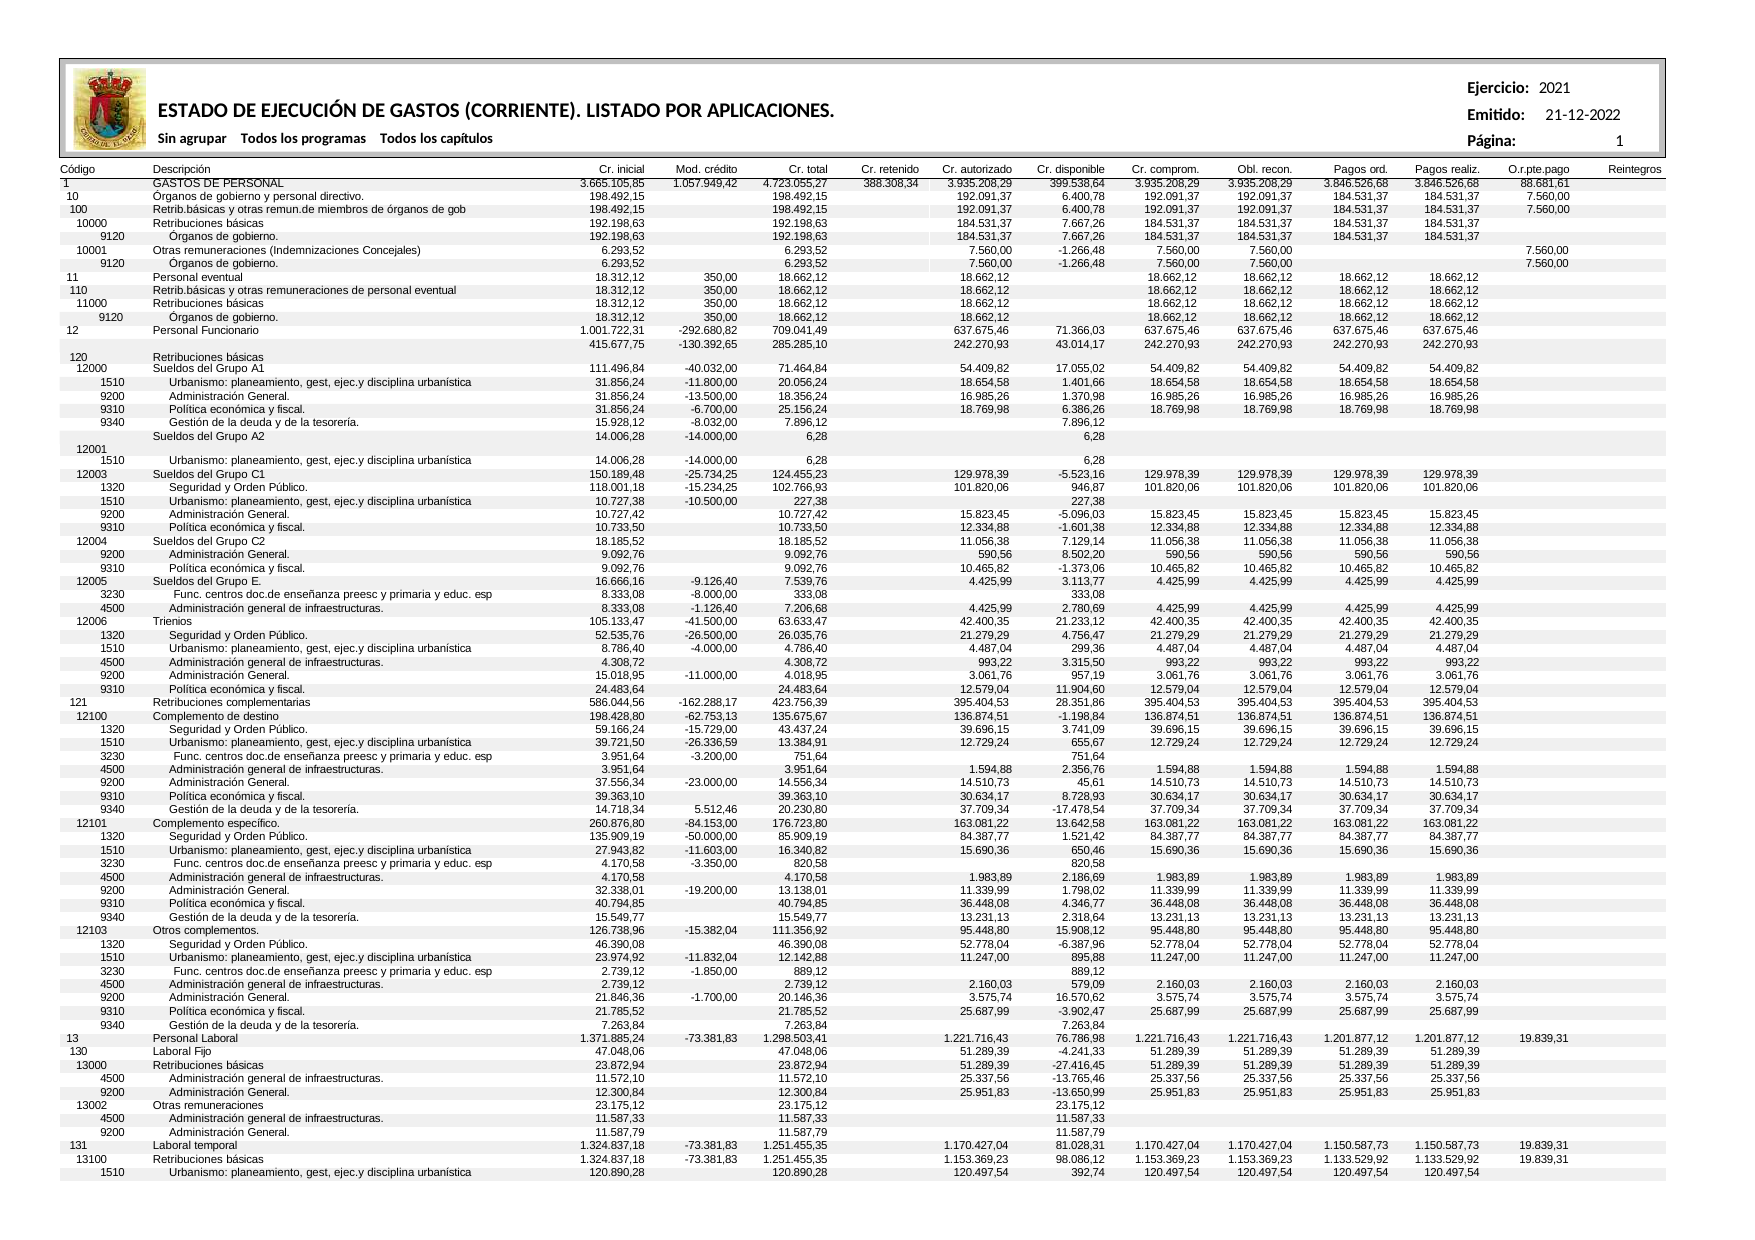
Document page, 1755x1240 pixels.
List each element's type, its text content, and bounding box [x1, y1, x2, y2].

table_cell 95.448,80 [1400, 926, 1666, 939]
table_header Descripción [139, 164, 534, 178]
table_cell [1589, 191, 1666, 205]
table_cell 7.896,12 [1023, 418, 1117, 430]
table_cell Administración general de infraestructuras. [139, 603, 534, 617]
table_header Cr. disponible [1023, 164, 1117, 178]
table_cell 586.044,56 [534, 698, 657, 711]
table_cell 9340 [60, 418, 139, 430]
table_cell [657, 191, 748, 205]
table_cell -14.000,00 [657, 456, 748, 469]
table_cell 184.531,37 [1117, 232, 1211, 245]
table_cell 12.729,24 [1117, 738, 1211, 751]
table_cell 13.231,13 [1117, 912, 1211, 926]
table_cell 18.662,12 [1400, 299, 1666, 311]
table_cell 111.356,92 [748, 926, 844, 939]
table_cell 51.289,39 [1306, 1060, 1400, 1073]
table_cell 31.856,24 [534, 391, 657, 403]
table_cell 15.690,36 [844, 845, 1023, 858]
table_cell 1.371.885,24 [534, 1034, 657, 1047]
table_cell 47.048,06 [534, 1047, 657, 1060]
table_cell 129.978,39 [844, 469, 1023, 482]
table_cell [1117, 456, 1211, 469]
table_cell 18.662,12 [1023, 299, 1211, 311]
table_cell 25.687,99 [1400, 1006, 1666, 1020]
table_cell 1.221.716,43 [844, 1034, 1023, 1047]
table_cell 3.951,64 [748, 765, 844, 778]
table_cell 11.572,10 [748, 1074, 844, 1087]
table_cell 9.092,76 [534, 550, 657, 563]
table_cell 895,88 [1023, 953, 1117, 966]
table_cell 18.662,12 [844, 285, 1023, 299]
table_cell 21.279,29 [1306, 630, 1400, 644]
table_cell 37.709,34 [1400, 805, 1666, 818]
table_cell 13.384,91 [748, 738, 844, 751]
table_cell Administración General. [139, 391, 534, 403]
table_cell 4.786,40 [748, 644, 844, 657]
table_cell 11.247,00 [844, 953, 1023, 966]
table_cell [1400, 456, 1666, 469]
table_cell 26.035,76 [748, 630, 844, 644]
table_cell 392,74 [1023, 1168, 1117, 1181]
table_cell 4.425,99 [1306, 576, 1400, 590]
table_cell [1493, 1074, 1666, 1087]
table_header Cr. inicial [534, 164, 657, 178]
table_cell Órganos de gobierno. [139, 232, 534, 245]
table_cell 192.198,63 [534, 218, 657, 232]
table_cell [1211, 1100, 1306, 1114]
table_cell 136.874,51 [844, 711, 1023, 724]
table_cell 101.820,06 [1306, 483, 1400, 496]
table_cell 3.575,74 [1306, 993, 1400, 1006]
table_cell 13100 [60, 1154, 139, 1167]
table_cell 751,64 [748, 751, 844, 764]
table_cell 1320 [60, 939, 139, 952]
table_cell 2.160,03 [1211, 979, 1306, 993]
table_cell 13 Personal Laboral [60, 1034, 534, 1047]
table_cell 6,28 [748, 445, 844, 456]
table_cell -8.000,00 [657, 590, 748, 603]
table_cell 37.556,34 [534, 778, 657, 791]
table_cell 7.560,00 [1493, 191, 1589, 205]
table_cell 637.675,46 [1400, 326, 1666, 338]
table_cell 1.170.427,04 [1211, 1141, 1306, 1154]
table_cell 25.337,56 [1400, 1074, 1493, 1087]
table_cell 3.665.105,85 [534, 179, 657, 191]
table_cell [1306, 245, 1400, 258]
table_cell -9.126,40 [657, 576, 748, 590]
table_cell 637.675,46 [1211, 326, 1306, 338]
table_cell 12005 [60, 576, 139, 590]
table_cell 4.425,99 [1211, 576, 1306, 590]
table_cell 1.594,88 [1306, 765, 1400, 778]
table_cell 1.153.369,23 [1117, 1154, 1211, 1167]
table_cell 192.198,63 [748, 232, 844, 245]
table_cell 12000 Sueldos del Grupo A1 [60, 364, 534, 376]
table_cell 4.425,99 [1117, 603, 1211, 617]
table_header O.r.pte.pago [1493, 164, 1589, 178]
table_cell [657, 1100, 748, 1114]
table_cell 637.675,46 [1306, 326, 1400, 338]
table_cell 1.798,02 [1023, 885, 1117, 899]
table_cell [1117, 1020, 1211, 1033]
table_cell [1117, 445, 1211, 456]
table_cell 3.846.526,68 [1400, 179, 1493, 191]
table_cell 4.487,04 [1306, 644, 1400, 657]
table_cell Administración General. [139, 885, 534, 899]
table_cell -13.500,00 [657, 391, 748, 403]
table_cell 333,08 [748, 590, 844, 603]
table_cell Órganos de gobierno y personal directivo. [139, 191, 534, 205]
table_cell 2.160,03 [1400, 979, 1666, 993]
table_cell 126.738,96 [534, 926, 657, 939]
table_cell -130.392,65 [657, 353, 748, 364]
table_cell 993,22 [1400, 657, 1666, 671]
table_cell [1400, 1100, 1493, 1114]
table_cell 21.233,12 [1023, 617, 1117, 630]
table_cell [1306, 1114, 1400, 1127]
table_cell 52.778,04 [1117, 939, 1211, 952]
table_cell GASTOS DE PERSONAL [139, 179, 534, 191]
table_cell 129.978,39 [1117, 469, 1211, 482]
table_cell Otras remuneraciones [139, 1100, 534, 1114]
table_cell 18.185,52 [748, 536, 844, 549]
table_cell [657, 563, 748, 576]
table_cell 415.677,75 [534, 353, 657, 364]
table_cell [1493, 1100, 1666, 1114]
table_cell [844, 232, 929, 245]
table_cell 71.366,03 [1023, 326, 1117, 338]
table_cell [1211, 456, 1306, 469]
table_cell 11 Personal eventual [60, 272, 534, 285]
table_header Mod. crédito [657, 164, 748, 178]
table_cell [657, 232, 748, 245]
table_cell 4.170,58 [748, 872, 844, 885]
table_cell [1306, 590, 1400, 603]
table_cell 1510 [60, 1168, 139, 1181]
table_cell 6,28 [748, 456, 844, 469]
table_cell 25.337,56 [844, 1074, 1023, 1087]
table_cell 1.170.427,04 [844, 1141, 1023, 1154]
table_cell 9310 [60, 899, 139, 912]
table_cell 3.741,09 [1023, 724, 1117, 738]
table_cell 18.356,24 [748, 391, 844, 403]
table_cell 120.890,28 [534, 1168, 657, 1181]
table_cell Administración General. [139, 509, 534, 523]
table_cell [1589, 218, 1666, 232]
table_cell 242.270,93 [1400, 353, 1666, 364]
table_cell 39.696,15 [1400, 724, 1666, 738]
table_cell 1.201.877,12 [1306, 1034, 1400, 1047]
table_cell [657, 1114, 748, 1127]
table_cell 350,00 [657, 285, 748, 299]
table_cell 2.739,12 [748, 979, 844, 993]
table_cell 118.001,18 [534, 483, 657, 496]
table_cell 11.056,38 [1400, 536, 1666, 549]
table_cell -162.288,17 [657, 698, 748, 711]
table_cell 1.983,89 [1400, 872, 1666, 885]
table_cell 1320 [60, 630, 139, 644]
table_cell [657, 684, 748, 697]
table_cell 11.247,00 [1306, 953, 1400, 966]
table_cell 333,08 [1023, 590, 1117, 603]
table_cell 1.594,88 [1400, 765, 1666, 778]
table_cell 18.662,12 [748, 272, 844, 285]
table_cell [657, 912, 748, 926]
table_cell 2.739,12 [534, 966, 657, 979]
table_cell 184.531,37 [1306, 191, 1400, 205]
table_cell 23.175,12 [534, 1100, 657, 1114]
table_cell 3.061,76 [1306, 671, 1400, 684]
table_cell 9200 [60, 1127, 139, 1141]
table_cell 242.270,93 [844, 353, 1023, 364]
table_cell 101.820,06 [844, 483, 1023, 496]
table_header Pagos ord. [1306, 164, 1400, 178]
table_cell 3.061,76 [1400, 671, 1666, 684]
table_cell 590,56 [1211, 550, 1306, 563]
table_cell 192.091,37 [930, 205, 1023, 218]
table_cell [1211, 859, 1306, 872]
table_cell 3.935.208,29 [930, 179, 1023, 191]
table_cell 13.231,13 [1306, 912, 1400, 926]
table_cell 16.570,62 [1023, 993, 1117, 1006]
table_cell 129.978,39 [1400, 469, 1666, 482]
table_cell -14.000,00 [657, 445, 748, 456]
table_cell 12003 [60, 469, 139, 482]
table_cell 18.662,12 [1211, 285, 1306, 299]
table_cell 10.465,82 [1117, 563, 1211, 576]
table_cell Administración general de infraestructuras. [139, 765, 534, 778]
table_cell 15.908,12 [1023, 926, 1117, 939]
table_cell 11000 Retribuciones básicas [60, 299, 534, 311]
table_cell 1.150.587,73 [1400, 1141, 1493, 1154]
table_cell 11.056,38 [1306, 536, 1400, 549]
table_cell 136.874,51 [1306, 711, 1400, 724]
table_cell 7.129,14 [1023, 536, 1117, 549]
table_cell 889,12 [1023, 966, 1117, 979]
table_cell -84.153,00 [657, 818, 748, 832]
table_cell 51.289,39 [844, 1060, 1023, 1073]
table_cell [1400, 418, 1666, 430]
table_cell -17.478,54 [1023, 805, 1117, 818]
table_cell 120.497,54 [844, 1168, 1023, 1181]
table_cell 11.339,99 [1117, 885, 1211, 899]
table_cell 2.186,69 [1023, 872, 1117, 885]
table_cell Urbanismo: planeamiento, gest, ejec.y disciplina urbanística [139, 738, 534, 751]
table_cell 54.409,82 [1306, 364, 1400, 376]
table_cell 47.048,06 [748, 1047, 844, 1060]
table_cell 1320 [60, 483, 139, 496]
table_cell 1.170.427,04 [1117, 1141, 1211, 1154]
table_cell 20.230,80 [748, 805, 844, 818]
table_cell 3.575,74 [1400, 993, 1666, 1006]
table_cell 6.293,52 [534, 259, 657, 272]
table_cell 8.333,08 [534, 590, 657, 603]
table_cell [1493, 218, 1589, 232]
table_cell 9.092,76 [748, 563, 844, 576]
table_cell 12.729,24 [1306, 738, 1400, 751]
table_cell Laboral temporal [139, 1141, 534, 1154]
table_cell 3.935.208,29 [1211, 179, 1306, 191]
table_cell 16.985,26 [844, 391, 1023, 403]
table_cell [657, 1047, 748, 1060]
table_cell [1117, 751, 1211, 764]
table_cell 12101 [60, 818, 139, 832]
table_cell 15.823,45 [844, 509, 1023, 523]
table_cell 9120 [60, 232, 139, 245]
table_cell -1.266,48 [1023, 245, 1117, 258]
table_cell 11.056,38 [1117, 536, 1211, 549]
table_cell [1306, 751, 1400, 764]
table_cell 36.448,08 [844, 899, 1023, 912]
table_cell 993,22 [844, 657, 1023, 671]
table_cell 12.579,04 [1211, 684, 1306, 697]
table_cell 1510 [60, 456, 139, 469]
table_cell 25.687,99 [1211, 1006, 1306, 1020]
table_cell 25.687,99 [844, 1006, 1023, 1020]
table_cell 36.448,08 [1306, 899, 1400, 912]
table_cell 1510 [60, 953, 139, 966]
table_cell 4.425,99 [1117, 576, 1211, 590]
table_cell -292.680,82 [657, 326, 748, 338]
table_cell 184.531,37 [1211, 232, 1306, 245]
table_cell [1306, 859, 1400, 872]
table_cell 1.521,42 [1023, 832, 1117, 845]
table_cell -50.000,00 [657, 832, 748, 845]
table_cell 3.113,77 [1023, 576, 1117, 590]
table_cell [1493, 1127, 1666, 1141]
table_cell 1.201.877,12 [1400, 1034, 1493, 1047]
table_cell -25.734,25 [657, 469, 748, 482]
table_cell Sueldos del Grupo A2 [139, 445, 534, 456]
table_header Cr. autorizado [930, 164, 1023, 178]
table_cell 9310 [60, 1006, 139, 1020]
table_cell 23.175,12 [748, 1100, 844, 1114]
table_cell 12.579,04 [1117, 684, 1211, 697]
table_cell [1117, 590, 1211, 603]
table_cell 184.531,37 [1306, 232, 1400, 245]
table_cell 1510 [60, 644, 139, 657]
table_cell 46.390,08 [748, 939, 844, 952]
table_cell 4500 [60, 979, 139, 993]
table_cell 7.263,84 [748, 1020, 844, 1033]
table_cell 136.874,51 [1400, 711, 1666, 724]
table_cell 192.198,63 [748, 218, 844, 232]
table_cell 7.560,00 [1493, 259, 1666, 272]
table_cell 76.786,98 [1023, 1034, 1117, 1047]
table_cell 9340 [60, 805, 139, 818]
table_cell 637.675,46 [1117, 326, 1211, 338]
table_cell -13.765,46 [1023, 1074, 1117, 1087]
table_cell [657, 657, 748, 671]
table_cell 129.978,39 [1306, 469, 1400, 482]
table_cell 135.909,19 [534, 832, 657, 845]
table_cell 399.538,64 [1023, 179, 1117, 191]
table_cell 18.662,12 [748, 299, 844, 311]
table_cell 3.951,64 [534, 751, 657, 764]
table_cell -4.000,00 [657, 644, 748, 657]
table_cell -10.500,00 [657, 496, 748, 509]
table_cell 4500 [60, 603, 139, 617]
table_cell [1493, 1087, 1666, 1100]
table_cell [1493, 1168, 1666, 1181]
table_header Reintegros [1589, 164, 1666, 178]
table_cell 23.974,92 [534, 953, 657, 966]
table_cell 10000 [60, 218, 139, 232]
table_cell 14.006,28 [534, 456, 657, 469]
table_cell [1117, 496, 1211, 509]
table_cell Órganos de gobierno. [139, 259, 534, 272]
table_cell 30.634,17 [1117, 791, 1211, 805]
table_cell 9200 [60, 391, 139, 403]
table_cell 12.579,04 [844, 684, 1023, 697]
table_cell Política económica y fiscal. [139, 523, 534, 536]
table_cell 12004 [60, 536, 139, 549]
table_cell 192.091,37 [1117, 191, 1211, 205]
table_cell 7.263,84 [1023, 1020, 1117, 1033]
table_cell 3.846.526,68 [1306, 179, 1400, 191]
table_cell 1.594,88 [844, 765, 1023, 778]
table_header Cr. comprom. [1117, 164, 1211, 178]
table_cell -11.603,00 [657, 845, 748, 858]
table_cell 51.289,39 [1400, 1047, 1493, 1060]
table_cell 1.983,89 [1306, 872, 1400, 885]
table_cell Política económica y fiscal. [139, 1006, 534, 1020]
table_cell 11.587,33 [534, 1114, 657, 1127]
table_cell 40.794,85 [748, 899, 844, 912]
table_header Código [60, 164, 139, 178]
table_cell 3230 [60, 966, 139, 979]
table_cell 1.983,89 [1211, 872, 1306, 885]
table_cell 8.786,40 [534, 644, 657, 657]
table_cell 24.483,64 [534, 684, 657, 697]
table_cell 198.492,15 [534, 191, 657, 205]
table_cell 395.404,53 [1117, 698, 1211, 711]
table_cell 184.531,37 [1400, 232, 1493, 245]
table_cell 52.778,04 [1400, 939, 1666, 952]
table_cell 3.575,74 [1211, 993, 1306, 1006]
table_cell 42.400,35 [1400, 617, 1666, 630]
table_cell 16.666,16 [534, 576, 657, 590]
table_cell 1320 [60, 724, 139, 738]
table_cell 100 [60, 205, 139, 218]
table_cell 4.487,04 [1211, 644, 1306, 657]
table_cell [657, 1060, 748, 1073]
table_cell 4.487,04 [844, 644, 1023, 657]
table_cell 820,58 [748, 859, 844, 872]
table_cell 16.985,26 [1211, 391, 1306, 403]
table_cell Administración general de infraestructuras. [139, 657, 534, 671]
table_cell 395.404,53 [1306, 698, 1400, 711]
table_cell 751,64 [1023, 751, 1117, 764]
table_cell -1.266,48 [1023, 259, 1117, 272]
table_cell 15.018,95 [534, 671, 657, 684]
table_cell 18.662,12 [1400, 272, 1666, 285]
table_cell 18.662,12 [1306, 299, 1400, 311]
table_cell Complemento de destino [139, 711, 534, 724]
table_cell 1510 [60, 496, 139, 509]
table_cell 9310 [60, 523, 139, 536]
table_cell Política económica y fiscal. [139, 563, 534, 576]
table_cell 13.642,58 [1023, 818, 1117, 832]
table_cell -13.650,99 [1023, 1087, 1117, 1100]
table_cell 52.778,04 [1306, 939, 1400, 952]
table_cell [1400, 1127, 1493, 1141]
table_cell 4.308,72 [748, 657, 844, 671]
table_cell 9200 [60, 509, 139, 523]
table_cell 20.146,36 [748, 993, 844, 1006]
table_cell [844, 445, 1023, 456]
table_cell 18.185,52 [534, 536, 657, 549]
table_cell 4.425,99 [844, 603, 1023, 617]
table_cell 12006 [60, 617, 139, 630]
table_cell 51.289,39 [1117, 1047, 1211, 1060]
table_cell 7.560,00 [930, 245, 1023, 258]
table_cell [657, 509, 748, 523]
table_cell 1.153.369,23 [844, 1154, 1023, 1167]
table_cell 36.448,08 [1117, 899, 1211, 912]
table_cell Trienios [139, 617, 534, 630]
table_cell 8.502,20 [1023, 550, 1117, 563]
table_cell 12.334,88 [1117, 523, 1211, 536]
table_cell 23.872,94 [748, 1060, 844, 1073]
table_cell 37.709,34 [1117, 805, 1211, 818]
table_cell 4.723.055,27 [748, 179, 844, 191]
table_cell 13.138,01 [748, 885, 844, 899]
table_cell 6.400,78 [1023, 191, 1117, 205]
table_cell 25.687,99 [1117, 1006, 1211, 1020]
table_cell 25.951,83 [1400, 1087, 1493, 1100]
table_cell Complemento específico. [139, 818, 534, 832]
table_cell 192.091,37 [1211, 205, 1306, 218]
table_cell 6.293,52 [748, 245, 844, 258]
table_cell 30.634,17 [1400, 791, 1666, 805]
table_cell [657, 1087, 748, 1100]
table_cell 3.575,74 [844, 993, 1023, 1006]
table_cell 4.346,77 [1023, 899, 1117, 912]
table_cell 192.091,37 [1211, 191, 1306, 205]
table_cell Administración general de infraestructuras. [139, 1074, 534, 1087]
table_cell 12.729,24 [844, 738, 1023, 751]
table_cell 59.166,24 [534, 724, 657, 738]
table_cell 993,22 [1211, 657, 1306, 671]
table_cell [1493, 1114, 1666, 1127]
table_cell 993,22 [1117, 657, 1211, 671]
table_cell 10.465,82 [1306, 563, 1400, 576]
table_cell 102.766,93 [748, 483, 844, 496]
table_cell 120.890,28 [748, 1168, 844, 1181]
table_cell 198.492,15 [748, 205, 844, 218]
table_cell 52.535,76 [534, 630, 657, 644]
table_cell 395.404,53 [844, 698, 1023, 711]
table_cell 3.935.208,29 [1117, 179, 1211, 191]
table_cell Retribuciones complementarias [139, 698, 534, 711]
table_cell 4.308,72 [534, 657, 657, 671]
table_header Cr. total [748, 164, 844, 178]
table_cell 13.231,13 [1211, 912, 1306, 926]
table_cell [1211, 418, 1306, 430]
table_cell 198.492,15 [534, 205, 657, 218]
table_cell 227,38 [1023, 496, 1117, 509]
table_cell Política económica y fiscal. [139, 899, 534, 912]
table_cell 135.675,67 [748, 711, 844, 724]
table_cell 1320 [60, 832, 139, 845]
table_cell 30.634,17 [844, 791, 1023, 805]
table_cell 13.231,13 [1400, 912, 1666, 926]
table_cell Urbanismo: planeamiento, gest, ejec.y disciplina urbanística [139, 953, 534, 966]
table_cell 299,36 [1023, 644, 1117, 657]
table_cell 15.690,36 [1306, 845, 1400, 858]
table_cell [1211, 445, 1306, 456]
table_cell 18.662,12 [844, 299, 1023, 311]
table_cell 13000 Retribuciones básicas [60, 1060, 534, 1073]
table_cell 13.231,13 [844, 912, 1023, 926]
table_cell 16.985,26 [1117, 391, 1211, 403]
table_cell Urbanismo: planeamiento, gest, ejec.y disciplina urbanística [139, 1168, 534, 1181]
table_cell 101.820,06 [1211, 483, 1306, 496]
table_cell [1306, 259, 1400, 272]
table_cell 6.293,52 [534, 245, 657, 258]
table_cell 11.587,79 [534, 1127, 657, 1141]
table_cell Gestión de la deuda y de la tesorería. [139, 805, 534, 818]
table_cell -73.381,83 [657, 1141, 748, 1154]
table_cell 11.247,00 [1400, 953, 1666, 966]
table_cell 51.289,39 [1400, 1060, 1493, 1073]
table_cell Política económica y fiscal. [139, 684, 534, 697]
table_cell 9310 [60, 791, 139, 805]
table_cell 46.390,08 [534, 939, 657, 952]
table_cell Seguridad y Orden Público. [139, 832, 534, 845]
table_cell -40.032,00 [657, 364, 748, 376]
table_cell 18.312,12 [534, 272, 657, 285]
table_cell 3.315,50 [1023, 657, 1117, 671]
table_cell 120.497,54 [1400, 1168, 1493, 1181]
table_cell [1400, 966, 1666, 979]
table_cell Otros complementos. [139, 926, 534, 939]
table_cell 121 [60, 698, 139, 711]
table_cell 192.091,37 [930, 191, 1023, 205]
table_cell 1.001.722,31 [534, 326, 657, 338]
table_cell 18.662,12 [844, 272, 1023, 285]
table_cell 42.400,35 [1306, 617, 1400, 630]
table_cell 709.041,49 [748, 326, 844, 338]
table_cell 63.633,47 [748, 617, 844, 630]
table_cell 9120 [60, 259, 139, 272]
table_cell 54.409,82 [1400, 364, 1666, 376]
table_cell 10.733,50 [748, 523, 844, 536]
table_cell -4.241,33 [1023, 1047, 1117, 1060]
table_cell Func. centros doc.de enseñanza preesc y primaria y educ. esp [139, 751, 534, 764]
table_cell 24.483,64 [748, 684, 844, 697]
table_cell 19.839,31 [1493, 1154, 1666, 1167]
table_cell 12.300,84 [748, 1087, 844, 1100]
table_cell 4.425,99 [1400, 576, 1666, 590]
table_cell 124.455,23 [748, 469, 844, 482]
table_cell 84.387,77 [1400, 832, 1666, 845]
table_cell 395.404,53 [1211, 698, 1306, 711]
table_cell 13002 [60, 1100, 139, 1114]
table_cell 1.251.455,35 [748, 1154, 844, 1167]
table_cell 120.497,54 [1306, 1168, 1400, 1181]
table_cell [657, 765, 748, 778]
table_cell 25.951,83 [1306, 1087, 1400, 1100]
table_cell 11.587,33 [748, 1114, 844, 1127]
table_cell Urbanismo: planeamiento, gest, ejec.y disciplina urbanística [139, 496, 534, 509]
table_cell 7.667,26 [1023, 232, 1117, 245]
table_cell 4.487,04 [1117, 644, 1211, 657]
table_cell 423.756,39 [748, 698, 844, 711]
table_cell [657, 536, 748, 549]
table_cell 51.289,39 [1211, 1047, 1306, 1060]
table_cell [657, 939, 748, 952]
table_cell 11.339,99 [1211, 885, 1306, 899]
table_cell 4.018,95 [748, 671, 844, 684]
table_cell -26.500,00 [657, 630, 748, 644]
table_cell 45,61 [1023, 778, 1117, 791]
table_cell [1400, 859, 1666, 872]
table_cell -3.200,00 [657, 751, 748, 764]
table_cell -3.902,47 [1023, 1006, 1117, 1020]
table_cell Retribuciones básicas [139, 1154, 534, 1167]
table_cell [1211, 966, 1306, 979]
table_cell [657, 218, 748, 232]
table_cell [844, 1114, 1023, 1127]
table_cell 51.289,39 [844, 1047, 1023, 1060]
table_cell Sueldos del Grupo C1 [139, 469, 534, 482]
table_cell 11.904,60 [1023, 684, 1117, 697]
table_cell [1211, 1127, 1306, 1141]
table_cell 4500 [60, 657, 139, 671]
table_cell 21.785,52 [534, 1006, 657, 1020]
table_cell -27.416,45 [1023, 1060, 1117, 1073]
table_cell 40.794,85 [534, 899, 657, 912]
table_cell 3230 [60, 590, 139, 603]
table_cell 52.778,04 [1211, 939, 1306, 952]
table_cell Gestión de la deuda y de la tesorería. [139, 1020, 534, 1033]
table_cell 37.709,34 [1211, 805, 1306, 818]
table_cell 1.324.837,18 [534, 1154, 657, 1167]
table_cell 23.872,94 [534, 1060, 657, 1073]
table_cell 19.839,31 [1493, 1141, 1666, 1154]
table_cell 21.279,29 [1117, 630, 1211, 644]
table_cell 43.014,17 [1023, 353, 1117, 364]
table_cell 11.587,79 [1023, 1127, 1117, 1141]
table_cell [1306, 456, 1400, 469]
table_cell 18.662,12 [1306, 272, 1400, 285]
table_cell -1.850,00 [657, 966, 748, 979]
table_cell [1400, 1114, 1493, 1127]
table_cell Sueldos del Grupo E. [139, 576, 534, 590]
table_cell 10.727,42 [534, 509, 657, 523]
table_cell -15.234,25 [657, 483, 748, 496]
table_cell 9340 [60, 912, 139, 926]
table_cell [1211, 1114, 1306, 1127]
table_cell 14.510,73 [1306, 778, 1400, 791]
table_cell 184.531,37 [1211, 218, 1306, 232]
table_cell 14.510,73 [1400, 778, 1666, 791]
table_cell 395.404,53 [1400, 698, 1666, 711]
table_cell 36.448,08 [1400, 899, 1666, 912]
table_cell 54.409,82 [1117, 364, 1211, 376]
table_cell Administración general de infraestructuras. [139, 979, 534, 993]
table_cell 1.133.529,92 [1400, 1154, 1493, 1167]
table_cell 30.634,17 [1211, 791, 1306, 805]
table_cell [1117, 1114, 1211, 1127]
table_cell [657, 1074, 748, 1087]
table_cell 10 [60, 191, 139, 205]
table_cell 192.091,37 [1117, 205, 1211, 218]
table_cell [657, 1127, 748, 1141]
table_cell Administración General. [139, 550, 534, 563]
table_cell 3230 [60, 859, 139, 872]
table_cell 9200 [60, 671, 139, 684]
table_cell [844, 1127, 1023, 1141]
table_cell 11.572,10 [534, 1074, 657, 1087]
table_cell Urbanismo: planeamiento, gest, ejec.y disciplina urbanística [139, 456, 534, 469]
table_cell 7.560,00 [930, 259, 1023, 272]
table_cell 42.400,35 [844, 617, 1023, 630]
table_cell 3.951,64 [534, 765, 657, 778]
table_header Cr. retenido [844, 164, 929, 178]
table_cell 21.279,29 [844, 630, 1023, 644]
table_cell 71.464,84 [748, 364, 844, 376]
table_cell 12103 [60, 926, 139, 939]
table_cell [657, 1006, 748, 1020]
table_cell Retrib.básicas y otras remun.de miembros de órganos de gob [139, 205, 534, 218]
table_cell [657, 791, 748, 805]
table_cell 184.531,37 [1400, 205, 1493, 218]
table_cell 5.512,46 [657, 805, 748, 818]
table_cell 21.279,29 [1211, 630, 1306, 644]
table_cell [1400, 259, 1493, 272]
table_cell 28.351,86 [1023, 698, 1117, 711]
table_cell [844, 456, 1023, 469]
table_cell 3.061,76 [844, 671, 1023, 684]
table_cell 4.425,99 [1400, 603, 1666, 617]
table_cell Administración General. [139, 1127, 534, 1141]
table_cell 120.497,54 [1211, 1168, 1306, 1181]
table_cell -8.032,00 [657, 418, 748, 430]
table_cell 7.560,00 [1117, 245, 1211, 258]
table_cell 129.978,39 [1211, 469, 1306, 482]
table_cell 52.778,04 [844, 939, 1023, 952]
table_cell 285.285,10 [748, 353, 844, 364]
table_cell 2.160,03 [844, 979, 1023, 993]
table_cell 650,46 [1023, 845, 1117, 858]
table_cell Administración General. [139, 993, 534, 1006]
table_cell 9200 [60, 993, 139, 1006]
table_cell Urbanismo: planeamiento, gest, ejec.y disciplina urbanística [139, 644, 534, 657]
table_cell 163.081,22 [844, 818, 1023, 832]
table_cell 1510 [60, 845, 139, 858]
table_cell [657, 872, 748, 885]
table_cell -62.753,13 [657, 711, 748, 724]
table_cell 14.510,73 [1117, 778, 1211, 791]
table_cell 11.339,99 [844, 885, 1023, 899]
table_cell 14.556,34 [748, 778, 844, 791]
table_cell 4.425,99 [844, 576, 1023, 590]
table_cell 4.756,47 [1023, 630, 1117, 644]
table_cell 9200 [60, 550, 139, 563]
table_cell 11.247,00 [1211, 953, 1306, 966]
table_cell [1493, 232, 1666, 245]
table_cell 4.425,99 [1211, 603, 1306, 617]
table_cell 590,56 [1306, 550, 1400, 563]
table_cell 6,28 [1023, 445, 1117, 456]
table_cell 4500 [60, 1114, 139, 1127]
table_cell 350,00 [657, 272, 748, 285]
table_cell 9.092,76 [748, 550, 844, 563]
table_cell 10001 [60, 245, 139, 258]
table_cell 16.985,26 [1306, 391, 1400, 403]
table_cell 12.729,24 [1400, 738, 1666, 751]
table_cell [844, 966, 1023, 979]
table_cell [1306, 1127, 1400, 1141]
table_cell 15.690,36 [1117, 845, 1211, 858]
table_cell 21.785,52 [748, 1006, 844, 1020]
table_cell -5.096,03 [1023, 509, 1117, 523]
table_cell Otras remuneraciones (Indemnizaciones Concejales) [139, 245, 534, 258]
table_cell -1.198,84 [1023, 711, 1117, 724]
table_cell Func. centros doc.de enseñanza preesc y primaria y educ. esp [139, 966, 534, 979]
table_cell 37.709,34 [1306, 805, 1400, 818]
table_cell 15.823,45 [1400, 509, 1666, 523]
table_cell 12.729,24 [1211, 738, 1306, 751]
table_cell 184.531,37 [930, 232, 1023, 245]
table_cell 95.448,80 [1306, 926, 1400, 939]
table_cell 43.437,24 [748, 724, 844, 738]
table_cell 1 [60, 179, 139, 191]
table_cell 37.709,34 [844, 805, 1023, 818]
table_cell 18.662,12 [1023, 285, 1211, 299]
table_cell 12.334,88 [844, 523, 1023, 536]
table_cell 163.081,22 [1211, 818, 1306, 832]
table_cell 9200 [60, 1087, 139, 1100]
table_cell -1.373,06 [1023, 563, 1117, 576]
table_cell 3230 [60, 751, 139, 764]
table_cell 25.337,56 [1117, 1074, 1211, 1087]
table_cell 18.662,12 [1400, 285, 1666, 299]
table_cell 7.560,00 [1493, 245, 1666, 258]
table_cell 130 Laboral Fijo [60, 1047, 534, 1060]
table_cell [1400, 751, 1666, 764]
table_cell [657, 259, 748, 272]
table_cell 184.531,37 [1400, 218, 1493, 232]
table_cell 81.028,31 [1023, 1141, 1117, 1154]
table_cell 18.662,12 [748, 285, 844, 299]
table_cell 12100 [60, 711, 139, 724]
table_cell Seguridad y Orden Público. [139, 483, 534, 496]
table_cell 8.333,08 [534, 603, 657, 617]
table_cell 16.340,82 [748, 845, 844, 858]
table_cell 39.696,15 [1117, 724, 1211, 738]
table_cell [844, 859, 1023, 872]
table_cell 590,56 [844, 550, 1023, 563]
table_cell 15.549,77 [534, 912, 657, 926]
table_cell 3.061,76 [1211, 671, 1306, 684]
table_cell 4500 [60, 872, 139, 885]
table_cell [844, 205, 929, 218]
table_cell [1306, 445, 1400, 456]
table_cell Administración General. [139, 1087, 534, 1100]
table_cell 12.300,84 [534, 1087, 657, 1100]
table_cell Retribuciones básicas [139, 218, 534, 232]
table_cell Administración general de infraestructuras. [139, 872, 534, 885]
table_cell 590,56 [1400, 550, 1666, 563]
table_cell Administración General. [139, 671, 534, 684]
table_cell 7.560,00 [1211, 245, 1306, 258]
table_cell 39.696,15 [1306, 724, 1400, 738]
table_cell 14.510,73 [844, 778, 1023, 791]
table_cell 1.983,89 [1117, 872, 1211, 885]
table_cell 9.092,76 [534, 563, 657, 576]
table_cell [1493, 1060, 1666, 1073]
table_cell 25.687,99 [1306, 1006, 1400, 1020]
table_cell 136.874,51 [1117, 711, 1211, 724]
table_cell 12 Personal Funcionario [60, 326, 534, 338]
table_cell -6.387,96 [1023, 939, 1117, 952]
table_cell Seguridad y Orden Público. [139, 630, 534, 644]
table_cell 21.279,29 [1400, 630, 1666, 644]
table_cell 10.733,50 [534, 523, 657, 536]
table_cell -11.832,04 [657, 953, 748, 966]
table_cell 18.662,12 [1023, 272, 1211, 285]
table_cell 1.324.837,18 [534, 1141, 657, 1154]
table_cell 6,28 [1023, 456, 1117, 469]
table_cell 25.951,83 [844, 1087, 1023, 1100]
table_cell 4.170,58 [534, 872, 657, 885]
table_cell [1400, 245, 1493, 258]
table_cell 18.312,12 [534, 285, 657, 299]
table_cell [1117, 859, 1211, 872]
table_cell 101.820,06 [1117, 483, 1211, 496]
table_cell 51.289,39 [1117, 1060, 1211, 1073]
table_cell [1306, 966, 1400, 979]
table_cell 184.531,37 [1306, 218, 1400, 232]
table_cell 25.337,56 [1306, 1074, 1400, 1087]
table_cell [844, 259, 929, 272]
table_cell 23.175,12 [1023, 1100, 1117, 1114]
table_header Pagos realiz. [1400, 164, 1493, 178]
table_cell 655,67 [1023, 738, 1117, 751]
table_cell 7.896,12 [748, 418, 844, 430]
table_cell 9310 [60, 563, 139, 576]
table_cell 21.846,36 [534, 993, 657, 1006]
table_cell 54.409,82 [1211, 364, 1306, 376]
table_cell 7.206,68 [748, 603, 844, 617]
table_cell 7.560,00 [1211, 259, 1306, 272]
table_cell 4500 [60, 765, 139, 778]
table_cell 242.270,93 [1211, 353, 1306, 364]
table_cell [844, 218, 929, 232]
table_cell [844, 496, 1023, 509]
table_cell 2.356,76 [1023, 765, 1117, 778]
table_cell 4500 [60, 1074, 139, 1087]
table_cell 2.160,03 [1117, 979, 1211, 993]
table_cell [1306, 1100, 1400, 1114]
table_cell 120 Retribuciones básicas [60, 353, 534, 364]
table_cell 39.696,15 [1211, 724, 1306, 738]
table_cell Func. centros doc.de enseñanza preesc y primaria y educ. esp [139, 859, 534, 872]
table_cell [1211, 590, 1306, 603]
table_cell [1211, 496, 1306, 509]
table_cell [1589, 179, 1666, 191]
table_cell 54.409,82 [844, 364, 1023, 376]
table_cell 12.579,04 [1400, 684, 1666, 697]
table_cell 4.425,99 [1306, 603, 1400, 617]
table_header Obl. recon. [1211, 164, 1306, 178]
table_cell 85.909,19 [748, 832, 844, 845]
table_cell 84.387,77 [1211, 832, 1306, 845]
table_cell 1.983,89 [844, 872, 1023, 885]
table_cell 32.338,01 [534, 885, 657, 899]
table_cell 25.951,83 [1211, 1087, 1306, 1100]
table_cell [1306, 418, 1400, 430]
table_cell -3.350,00 [657, 859, 748, 872]
table_cell [657, 550, 748, 563]
table_cell 7.560,00 [1117, 259, 1211, 272]
table_cell [657, 523, 748, 536]
table_cell -1.700,00 [657, 993, 748, 1006]
table_cell -11.000,00 [657, 671, 748, 684]
table_cell [1400, 445, 1666, 456]
table_cell 957,19 [1023, 671, 1117, 684]
table_cell 163.081,22 [1117, 818, 1211, 832]
table_cell 1.221.716,43 [1211, 1034, 1306, 1047]
table_cell 19.839,31 [1493, 1034, 1666, 1047]
table_cell 14.510,73 [1211, 778, 1306, 791]
table_cell 15.823,45 [1117, 509, 1211, 523]
table_cell 12001 [60, 445, 139, 456]
table_cell [1211, 1020, 1306, 1033]
table_cell 820,58 [1023, 859, 1117, 872]
table_cell 7.539,76 [748, 576, 844, 590]
table_cell 15.690,36 [1400, 845, 1666, 858]
table_cell 98.086,12 [1023, 1154, 1117, 1167]
table_cell Urbanismo: planeamiento, gest, ejec.y disciplina urbanística [139, 845, 534, 858]
table_cell 11.056,38 [1211, 536, 1306, 549]
table_cell [844, 418, 1023, 430]
table_cell 1.221.716,43 [1117, 1034, 1211, 1047]
table_cell 95.448,80 [844, 926, 1023, 939]
table_cell 95.448,80 [1211, 926, 1306, 939]
table_cell -73.381,83 [657, 1034, 748, 1047]
table_cell 39.363,10 [534, 791, 657, 805]
table_cell [1306, 1020, 1400, 1033]
table_cell Seguridad y Orden Público. [139, 724, 534, 738]
table_cell -1.126,40 [657, 603, 748, 617]
table_cell 42.400,35 [1117, 617, 1211, 630]
table_cell 2.780,69 [1023, 603, 1117, 617]
table_cell 120.497,54 [1117, 1168, 1211, 1181]
table_cell 4.487,04 [1400, 644, 1666, 657]
table_cell 105.133,47 [534, 617, 657, 630]
table_cell 192.198,63 [534, 232, 657, 245]
table_cell -23.000,00 [657, 778, 748, 791]
table_cell 3.061,76 [1117, 671, 1211, 684]
table_cell 14.006,28 [534, 445, 657, 456]
table_cell 3.575,74 [1117, 993, 1211, 1006]
table_cell 136.874,51 [1211, 711, 1306, 724]
table_cell 39.363,10 [748, 791, 844, 805]
table_cell 11.056,38 [844, 536, 1023, 549]
table_cell 1.057.949,42 [657, 179, 748, 191]
table_cell Administración general de infraestructuras. [139, 1114, 534, 1127]
table_cell Política económica y fiscal. [139, 791, 534, 805]
table_cell 15.549,77 [748, 912, 844, 926]
table_cell 18.662,12 [1306, 285, 1400, 299]
table_cell 11.339,99 [1400, 885, 1666, 899]
table_cell -15.382,04 [657, 926, 748, 939]
table_cell [844, 1020, 1023, 1033]
table_cell 12.334,88 [1400, 523, 1666, 536]
table_cell 12.579,04 [1306, 684, 1400, 697]
table_cell 17.055,02 [1023, 364, 1117, 376]
table_cell 27.943,82 [534, 845, 657, 858]
table_cell 10.465,82 [1400, 563, 1666, 576]
table_cell 39.696,15 [844, 724, 1023, 738]
table_cell Administración General. [139, 778, 534, 791]
table_cell [657, 205, 748, 218]
table_cell 9310 [60, 684, 139, 697]
table_cell 101.820,06 [1400, 483, 1666, 496]
table_cell Seguridad y Orden Público. [139, 939, 534, 952]
table_cell Sueldos del Grupo C2 [139, 536, 534, 549]
table_cell [1117, 1127, 1211, 1141]
table_cell 10.465,82 [844, 563, 1023, 576]
table_cell 388.308,34 [844, 179, 929, 191]
table_cell -26.336,59 [657, 738, 748, 751]
table_cell [1589, 205, 1666, 218]
table_cell 590,56 [1117, 550, 1211, 563]
table_cell 51.289,39 [1306, 1047, 1400, 1060]
table_cell 12.334,88 [1211, 523, 1306, 536]
table_cell 11.587,79 [748, 1127, 844, 1141]
table_cell [657, 979, 748, 993]
table_cell 51.289,39 [1211, 1060, 1306, 1073]
table_cell 7.667,26 [1023, 218, 1117, 232]
table_cell 110 Retrib.básicas y otras remuneraciones de personal eventual [60, 285, 534, 299]
table_cell 637.675,46 [844, 326, 1023, 338]
table_cell 15.690,36 [1211, 845, 1306, 858]
table_cell 163.081,22 [1400, 818, 1666, 832]
table_cell 1.251.455,35 [748, 1141, 844, 1154]
table_cell [1400, 1020, 1666, 1033]
table_cell 1.133.529,92 [1306, 1154, 1400, 1167]
table_cell Func. centros doc.de enseñanza preesc y primaria y educ. esp [139, 590, 534, 603]
table_cell 18.662,12 [1211, 299, 1306, 311]
table_cell [657, 245, 748, 258]
table_cell 198.492,15 [748, 191, 844, 205]
table_cell 25.951,83 [1117, 1087, 1211, 1100]
table_cell 18.662,12 [1211, 272, 1306, 285]
table_cell -15.729,00 [657, 724, 748, 738]
table_cell 14.718,34 [534, 805, 657, 818]
table_cell 1.298.503,41 [748, 1034, 844, 1047]
table_cell 10.727,38 [534, 496, 657, 509]
table_cell 11.247,00 [1117, 953, 1211, 966]
table_cell 150.189,48 [534, 469, 657, 482]
table_cell 184.531,37 [1117, 218, 1211, 232]
table_cell 25.337,56 [1211, 1074, 1306, 1087]
table_cell 111.496,84 [534, 364, 657, 376]
table_cell 16.985,26 [1400, 391, 1666, 403]
table_cell [1400, 590, 1666, 603]
table_cell 11.339,99 [1306, 885, 1400, 899]
table_cell 84.387,77 [1306, 832, 1400, 845]
table_cell [844, 751, 1023, 764]
table_cell 11.587,33 [1023, 1114, 1117, 1127]
table_cell [657, 899, 748, 912]
table_cell 6.293,52 [748, 259, 844, 272]
table_cell -1.601,38 [1023, 523, 1117, 536]
table_cell [657, 1168, 748, 1181]
table_cell 242.270,93 [1117, 353, 1211, 364]
table_cell 39.721,50 [534, 738, 657, 751]
table_cell 227,38 [748, 496, 844, 509]
table_cell [844, 590, 1023, 603]
table_cell 9340 [60, 1020, 139, 1033]
table_cell 242.270,93 [1306, 353, 1400, 364]
table_cell 198.428,80 [534, 711, 657, 724]
table_cell 6.400,78 [1023, 205, 1117, 218]
table_cell 15.823,45 [1211, 509, 1306, 523]
table_cell 176.723,80 [748, 818, 844, 832]
table_cell 30.634,17 [1306, 791, 1400, 805]
table_cell 10.727,42 [748, 509, 844, 523]
table_cell 2.160,03 [1306, 979, 1400, 993]
table_cell Gestión de la deuda y de la tesorería. [139, 418, 534, 430]
table_cell 579,09 [1023, 979, 1117, 993]
table_cell 946,87 [1023, 483, 1117, 496]
table_cell [844, 245, 929, 258]
table_cell 9200 [60, 885, 139, 899]
table_cell [1117, 1100, 1211, 1114]
table_cell [1211, 751, 1306, 764]
table_cell 88.681,61 [1493, 179, 1589, 191]
table_cell 2.739,12 [534, 979, 657, 993]
table_cell [1400, 496, 1666, 509]
table_cell -73.381,83 [657, 1154, 748, 1167]
table_cell 184.531,37 [1306, 205, 1400, 218]
table_cell Gestión de la deuda y de la tesorería. [139, 912, 534, 926]
table_cell 350,00 [657, 299, 748, 311]
table_cell 1.150.587,73 [1306, 1141, 1400, 1154]
table_cell -41.500,00 [657, 617, 748, 630]
table_cell 260.876,80 [534, 818, 657, 832]
table_cell -19.200,00 [657, 885, 748, 899]
table_cell [1117, 966, 1211, 979]
table_cell 1.594,88 [1117, 765, 1211, 778]
table_cell 993,22 [1306, 657, 1400, 671]
table_cell 4.170,58 [534, 859, 657, 872]
table_cell 163.081,22 [1306, 818, 1400, 832]
table_cell 95.448,80 [1117, 926, 1211, 939]
table_cell 1.370,98 [1023, 391, 1117, 403]
table_cell 8.728,93 [1023, 791, 1117, 805]
table_cell 12.334,88 [1306, 523, 1400, 536]
table_cell 889,12 [748, 966, 844, 979]
table_cell 15.823,45 [1306, 509, 1400, 523]
table_cell 184.531,37 [1400, 191, 1493, 205]
table_cell [1493, 1047, 1666, 1060]
table_cell [657, 1020, 748, 1033]
table_cell 10.465,82 [1211, 563, 1306, 576]
table_cell 7.560,00 [1493, 205, 1589, 218]
table_cell -5.523,16 [1023, 469, 1117, 482]
table_cell [844, 191, 929, 205]
table_cell 1.153.369,23 [1211, 1154, 1306, 1167]
table_cell 7.263,84 [534, 1020, 657, 1033]
table_cell 15.928,12 [534, 418, 657, 430]
table_cell 1.594,88 [1211, 765, 1306, 778]
table_cell 84.387,77 [844, 832, 1023, 845]
table_cell 42.400,35 [1211, 617, 1306, 630]
table_cell 18.312,12 [534, 299, 657, 311]
table_cell 1510 [60, 738, 139, 751]
table_cell [1117, 418, 1211, 430]
table_cell 184.531,37 [930, 218, 1023, 232]
table_cell 84.387,77 [1117, 832, 1211, 845]
table_cell [844, 1100, 1023, 1114]
table_cell 2.318,64 [1023, 912, 1117, 926]
table_cell 9200 [60, 778, 139, 791]
table_cell 36.448,08 [1211, 899, 1306, 912]
table_cell 12.142,88 [748, 953, 844, 966]
table_cell 131 [60, 1141, 139, 1154]
table_cell [1306, 496, 1400, 509]
